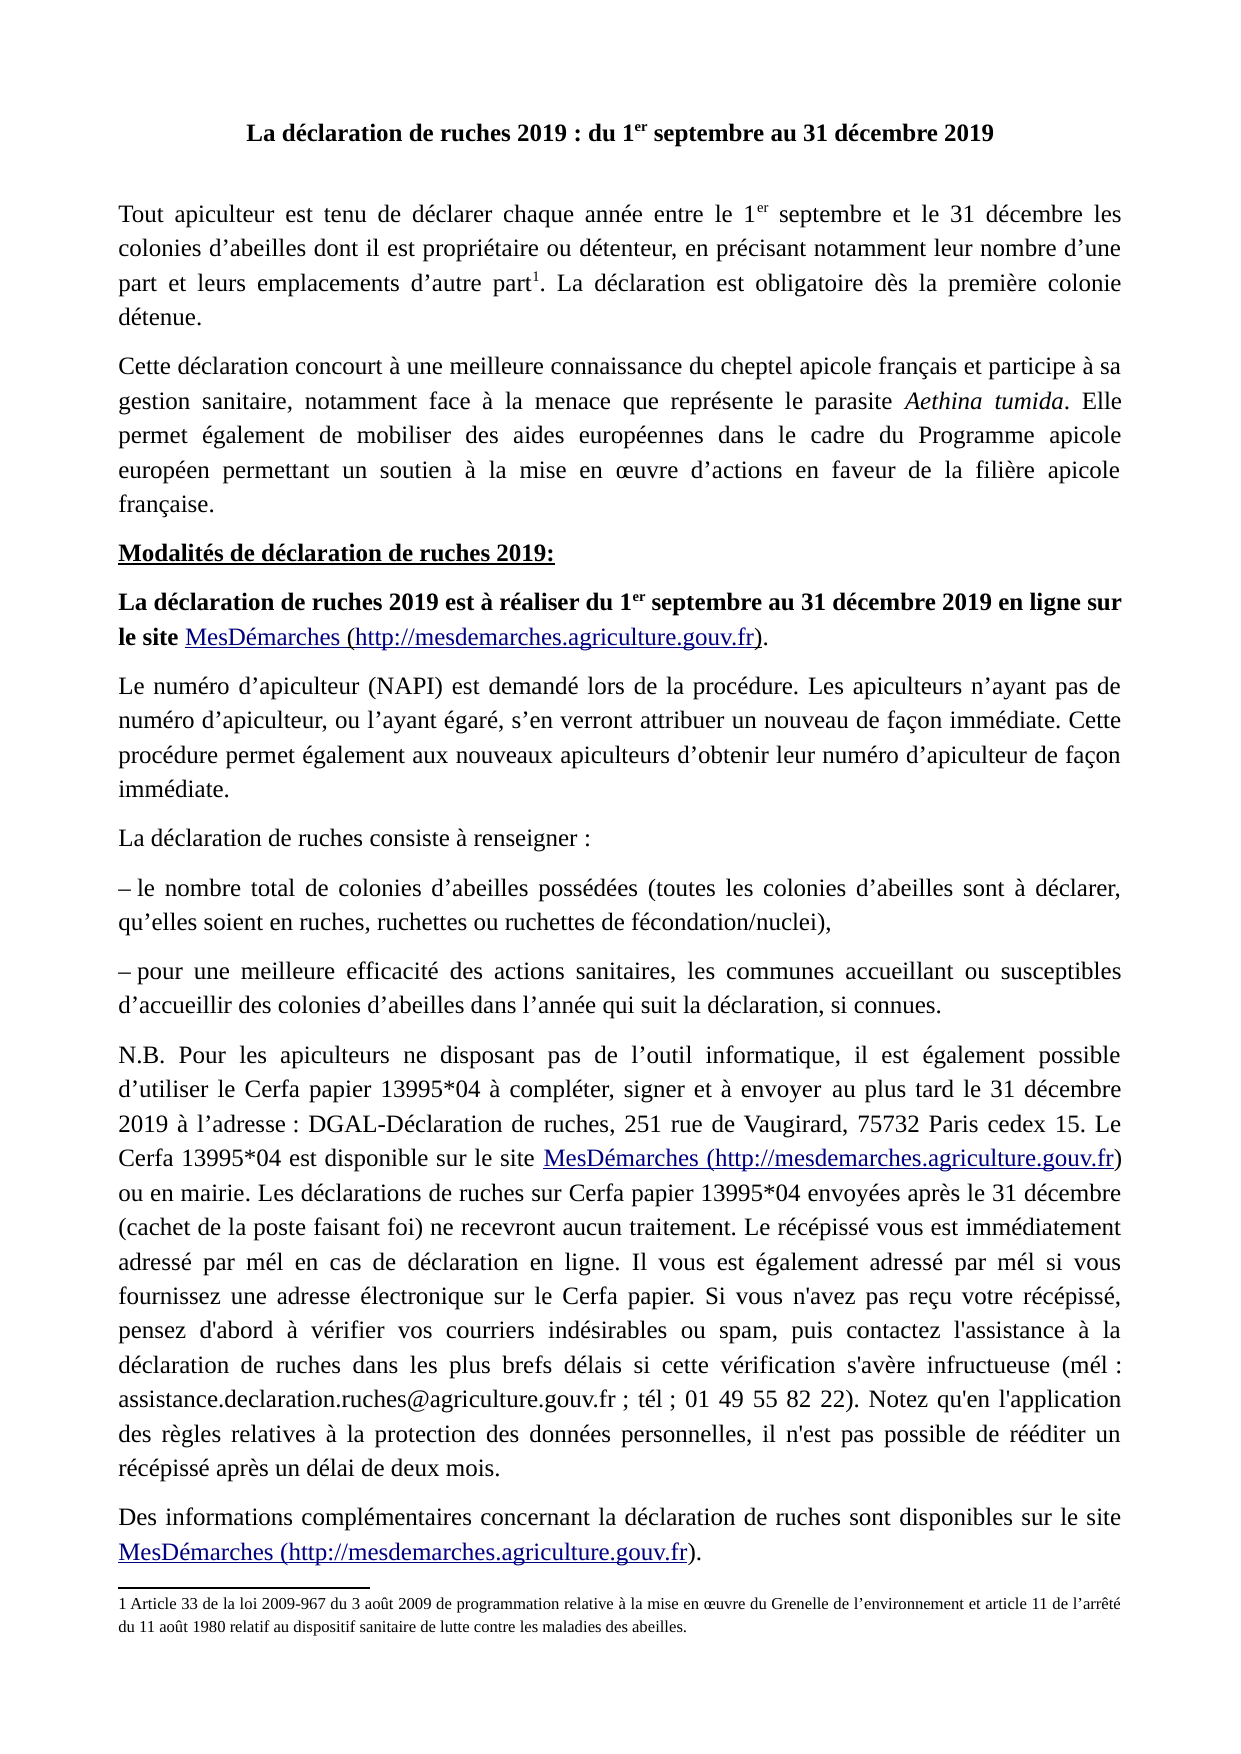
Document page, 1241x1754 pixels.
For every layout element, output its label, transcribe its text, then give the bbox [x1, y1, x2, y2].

text Des informations complémentaires concernant la déclaration de ruches sont disponibles sur le site MesDémarches (http://mesdemarches.agriculture.gouv.fr). [118, 1502, 1122, 1566]
text – pour une meilleure efficacité des actions sanitaires, les communes accueillant ou susceptibles d’accueillir des colonies d’abeilles dans l’année qui suit la déclaration, si connues. [118, 956, 1122, 1019]
text Article 33 de la loi 2009-967 du 3 août 2009 de programmation relative à la mise en œuvre du Grenelle de l’environnement et article 11 de l’arrêté du 11 août 1980 relatif au dispositif sanitaire de lutte contre les maladies des abeilles. [118, 1594, 1122, 1636]
text Tout apiculteur est tenu de déclarer chaque année entre le 1er septembre et le 31 décembre les colonies d’abeilles dont il est propriétaire ou détenteur, en précisant notamment leur nombre d’une part et leurs emplacements d’autre part. La déclaration est obligatoire dès la première colonie détenue. [118, 199, 1122, 331]
text La déclaration de ruches 2019 : du 1er septembre au 31 décembre 2019 [118, 118, 1122, 147]
text N.B. Pour les apiculteurs ne disposant pas de l’outil informatique, il est également possible d’utiliser le Cerfa papier 13995*04 à compléter, signer et à envoyer au plus tard le 31 décembre 2019 à l’adresse : DGAL-Déclaration de ruches, 251 rue de Vaugirard, 75732 Paris cedex 15. Le Cerfa 13995*04 est disponible sur le site MesDémarches (http://mesdemarches.agriculture.gouv.fr) ou en mairie. Les déclarations de ruches sur Cerfa papier 13995*04 envoyées après le 31 décembre (cachet de la poste faisant foi) ne recevront aucun traitement. Le récépissé vous est immédiatement adressé par mél en cas de déclaration en ligne. Il vous est également adressé par mél si vous fournissez une adresse électronique sur le Cerfa papier. Si vous n'avez pas reçu votre récépissé, pensez d'abord à vérifier vos courriers indésirables ou spam, puis contactez l'assistance à la déclaration de ruches dans les plus brefs délais si cette vérification s'avère infructueuse (mél : assistance.declaration.ruches@agriculture.gouv.fr ; tél ; 01 49 55 82 22). Notez qu'en l'application des règles relatives à la protection des données personnelles, il n'est pas possible de rééditer un récépissé après un délai de deux mois. [118, 1040, 1122, 1482]
text Le numéro d’apiculteur (NAPI) est demandé lors de la procédure. Les apiculteurs n’ayant pas de numéro d’apiculteur, ou l’ayant égaré, s’en verront attribuer un nouveau de façon immédiate. Cette procédure permet également aux nouveaux apiculteurs d’obtenir leur numéro d’apiculteur de façon immédiate. [118, 671, 1122, 803]
text – le nombre total de colonies d’abeilles possédées (toutes les colonies d’abeilles sont à déclarer, qu’elles soient en ruches, ruchettes ou ruchettes de fécondation/nuclei), [118, 873, 1122, 936]
text Modalités de déclaration de ruches 2019: [118, 538, 1122, 567]
text Cette déclaration concourt à une meilleure connaissance du cheptel apicole français et participe à sa gestion sanitaire, notamment face à la menace que représente le parasite Aethina tumida. Elle permet également de mobiliser des aides européennes dans le cadre du Programme apicole européen permettant un soutien à la mise en œuvre d’actions en faveur de la filière apicole française. [118, 351, 1122, 518]
text La déclaration de ruches consiste à renseigner : [118, 823, 1122, 852]
text La déclaration de ruches 2019 est à réaliser du 1er septembre au 31 décembre 2019 en ligne sur le site MesDémarches (http://mesdemarches.agriculture.gouv.fr). [118, 587, 1122, 651]
